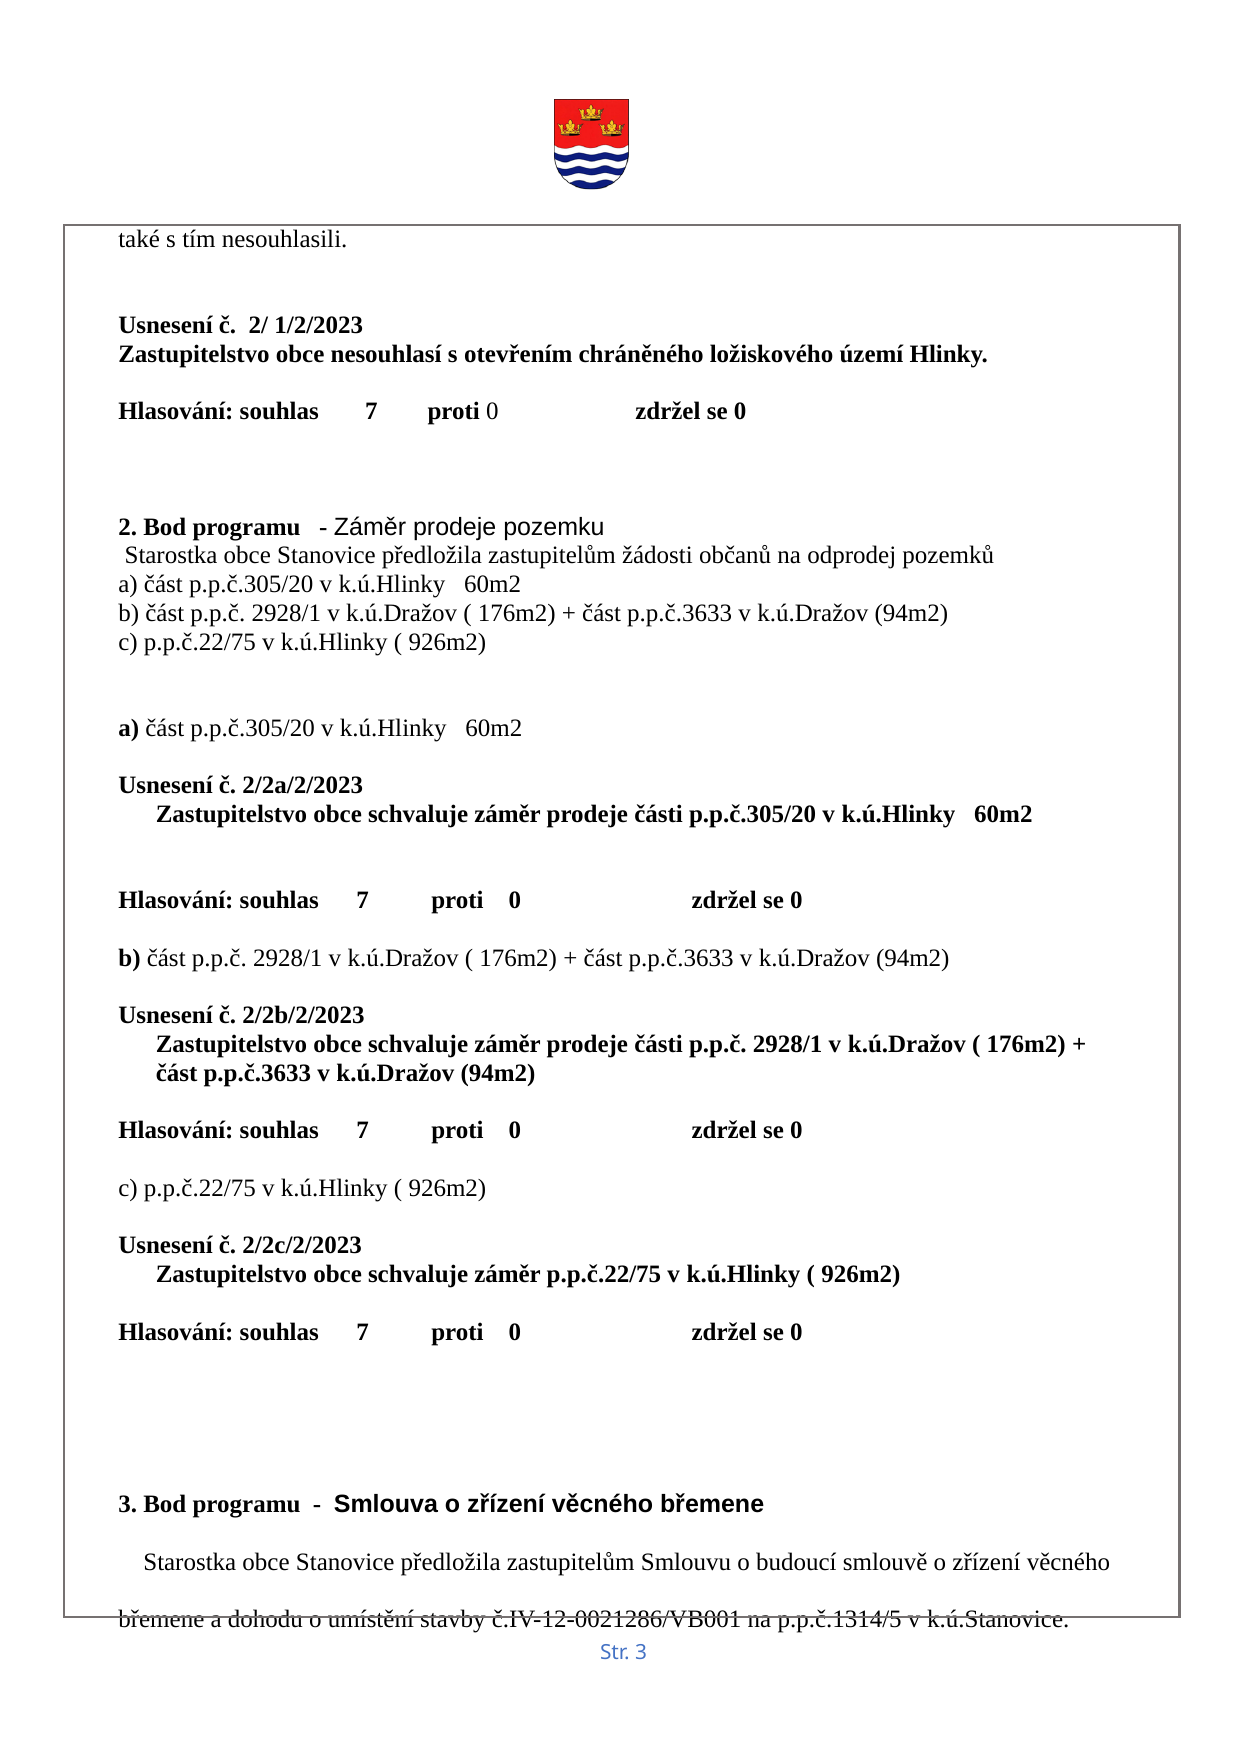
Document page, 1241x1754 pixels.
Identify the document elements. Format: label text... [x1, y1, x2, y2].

text a) část p.p.č.305/20 v k.ú.Hlinky 60m2 [118, 713, 1122, 742]
text b) část p.p.č. 2928/1 v k.ú.Dražov ( 176m2) + část p.p.č.3633 v k.ú.Dražov (94m2) [118, 598, 1122, 627]
text Usnesení č. 2/2b/2/2023 [118, 1000, 1122, 1029]
text Zastupitelstvo obce nesouhlasí s otevřením chráněného ložiskového území Hlinky. [118, 339, 1122, 368]
text Hlasování: souhlas 7 proti 0 zdržel se 0 [118, 1317, 1122, 1345]
text 2. Bod programu - Záměr prodeje pozemku [118, 511, 1122, 540]
text Zastupitelstvo obce schvaluje záměr prodeje části p.p.č.305/20 v k.ú.Hlinky 60m2 [156, 799, 1122, 828]
text Usnesení č. 2/ 1/2/2023 [118, 310, 1122, 339]
text Zastupitelstvo obce schvaluje záměr p.p.č.22/75 v k.ú.Hlinky ( 926m2) [156, 1259, 1122, 1288]
text břemene a dohodu o umístění stavby č.IV-12-0021286/VB001 na p.p.č.1314/5 v k.ú.Stanovice.( kabelové napětí nnvčetně telekomunikační sítě -Zařízení distribuční soustavy. [118, 1604, 1122, 1616]
text 3. Bod programu - Smlouva o zřízení věcného břemene [118, 1489, 1122, 1518]
text břemene a dohodu o umístění stavby č.IV-12-0021286/VB001 na p.p.č.1314/5 v k.ú.Stanovice.( kabelové napětí nnvčetně telekomunikační sítě -Zařízení distribuční soustavy. [118, 1618, 1122, 1633]
text a) část p.p.č.305/20 v k.ú.Hlinky 60m2 [118, 569, 1122, 598]
text c) p.p.č.22/75 v k.ú.Hlinky ( 926m2) [118, 627, 1122, 655]
text Hlasování: souhlas 7 proti 0 zdržel se 0 [118, 396, 1122, 425]
text Hlasování: souhlas 7 proti 0 zdržel se 0 [118, 885, 1122, 914]
text také s tím nesouhlasili. [118, 226, 1122, 253]
text Usnesení č. 2/2c/2/2023 [118, 1230, 1122, 1259]
text Usnesení č. 2/2a/2/2023 [118, 770, 1122, 799]
text Starostka obce Stanovice předložila zastupitelům Smlouvu o budoucí smlouvě o zřízení věcného [118, 1547, 1122, 1575]
text Zastupitelstvo obce schvaluje záměr prodeje části p.p.č. 2928/1 v k.ú.Dražov ( 176m2) + část p.p.č.3633 v k.ú.Dražov (94m2) [156, 1029, 1122, 1087]
text b) část p.p.č. 2928/1 v k.ú.Dražov ( 176m2) + část p.p.č.3633 v k.ú.Dražov (94m2) [118, 943, 1122, 972]
text Hlasování: souhlas 7 proti 0 zdržel se 0 [118, 1115, 1122, 1144]
text Starostka obce Stanovice předložila zastupitelům žádosti občanů na odprodej pozemků [118, 540, 1122, 569]
text c) p.p.č.22/75 v k.ú.Hlinky ( 926m2) [118, 1173, 1122, 1202]
